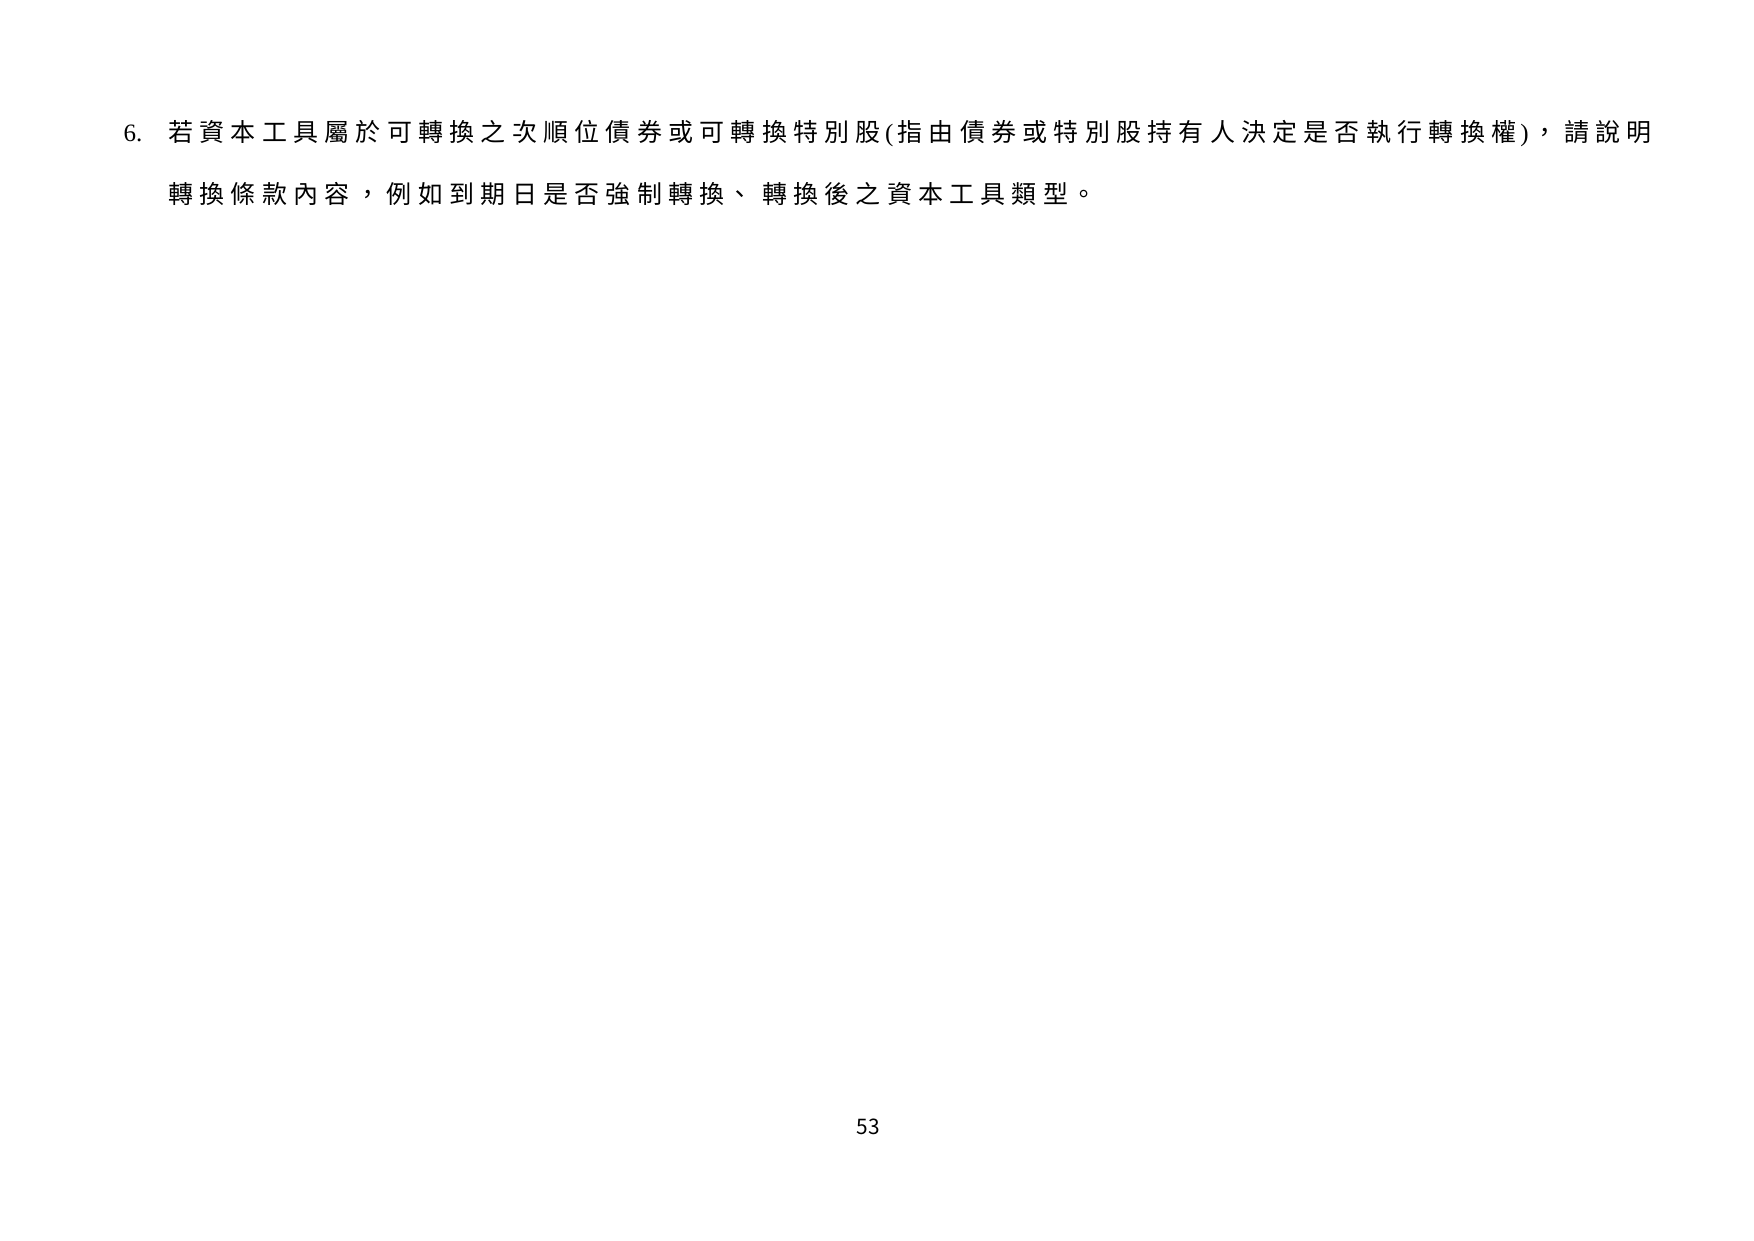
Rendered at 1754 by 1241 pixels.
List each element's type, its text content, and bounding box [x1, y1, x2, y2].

list 若資本工具屬於可轉換之次順位債券或可轉換特別股(指由債券或特別股持有人決定是否執行轉換權)，請說明轉換條款內容，例如到期日是否強制轉換、轉換後之資本工具類型。 [119, 89, 1654, 214]
